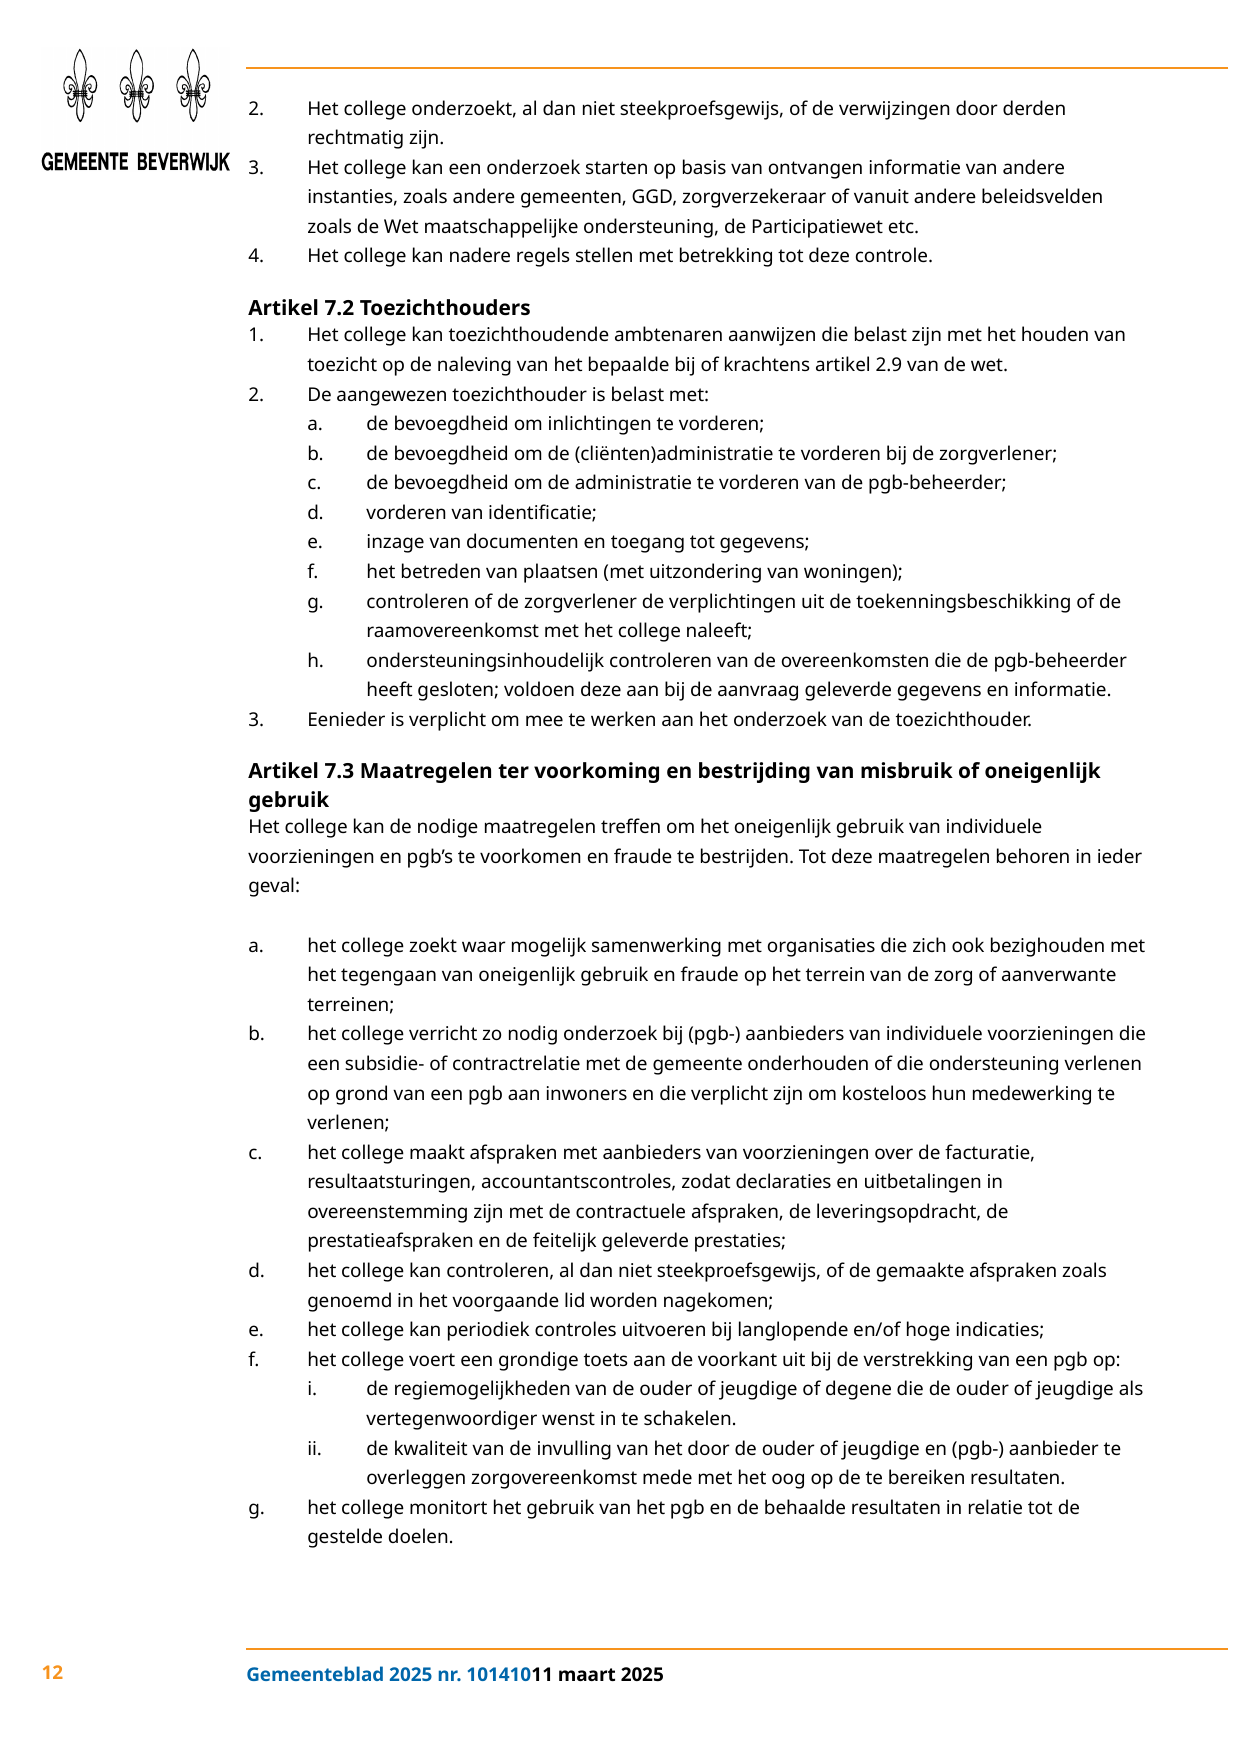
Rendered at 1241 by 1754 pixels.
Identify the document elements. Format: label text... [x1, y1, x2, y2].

list het college voert een grondige toets aan de voorkant uit bij de verstrekking van een pgb op: [248, 1346, 1152, 1372]
list ondersteuningsinhoudelijk controleren van de overeenkomsten die de pgb-beheerder heeft gesloten; voldoen deze aan bij de aanvraag geleverde gegevens en informatie. [307, 647, 1152, 702]
list de bevoegdheid om de administratie te vorderen van de pgb-beheerder; [307, 469, 1152, 495]
text Artikel 7.3 Maatregelen ter voorkoming en bestrijding van misbruik of oneigenlijk gebruik [248, 757, 1152, 813]
list de regiemogelijkheden van de ouder of jeugdige of degene die de ouder of jeugdige als vertegenwoordiger wenst in te schakelen. [307, 1376, 1152, 1431]
list het college maakt afspraken met aanbieders van voorzieningen over de facturatie, resultaatsturingen, accountantscontroles, zodat declaraties en uitbetalingen in overeenstemming zijn met de contractuele afspraken, de leveringsopdracht, de prestatieafspraken en de feitelijk geleverde prestaties; [248, 1139, 1152, 1253]
list het betreden van plaatsen (met uitzondering van woningen); [307, 558, 1152, 584]
list Het college kan nadere regels stellen met betrekking tot deze controle. [248, 243, 1152, 268]
list Het college kan een onderzoek starten op basis van ontvangen informatie van andere instanties, zoals andere gemeenten, GGD, zorgverzekeraar of vanuit andere beleidsvelden zoals de Wet maatschappelijke ondersteuning, de Participatiewet etc. [248, 154, 1152, 239]
text Het college kan de nodige maatregelen treffen om het oneigenlijk gebruik van individuele voorzieningen en pgb’s te voorkomen en fraude te bestrijden. Tot deze maatregelen behoren in ieder geval: [248, 813, 1152, 898]
list het college kan periodiek controles uitvoeren bij langlopende en/of hoge indicaties; [248, 1316, 1152, 1342]
list controleren of de zorgverlener de verplichtingen uit de toekenningsbeschikking of de raamovereenkomst met het college naleeft; [307, 588, 1152, 643]
list Het college onderzoekt, al dan niet steekproefsgewijs, of de verwijzingen door derden rechtmatig zijn. [248, 95, 1152, 150]
list inzage van documenten en toegang tot gegevens; [307, 529, 1152, 554]
list het college kan controleren, al dan niet steekproefsgewijs, of de gemaakte afspraken zoals genoemd in het voorgaande lid worden nagekomen; [248, 1257, 1152, 1312]
list De aangewezen toezichthouder is belast met: [248, 381, 1152, 406]
list het college monitort het gebruik van het pgb en de behaalde resultaten in relatie tot de gestelde doelen. [248, 1494, 1152, 1549]
text Artikel 7.2 Toezichthouders [248, 293, 1152, 322]
picture [41, 47, 231, 172]
list de kwaliteit van de invulling van het door de ouder of jeugdige en (pgb-) aanbieder te overleggen zorgovereenkomst mede met het oog op de te bereiken resultaten. [307, 1435, 1152, 1490]
list de bevoegdheid om inlichtingen te vorderen; [307, 410, 1152, 436]
list het college zoekt waar mogelijk samenwerking met organisaties die zich ook bezighouden met het tegengaan van oneigenlijk gebruik en fraude op het terrein van de zorg of aanverwante terreinen; [248, 932, 1152, 1017]
list vorderen van identificatie; [307, 499, 1152, 525]
list het college verricht zo nodig onderzoek bij (pgb-) aanbieders van individuele voorzieningen die een subsidie- of contractrelatie met de gemeente onderhouden of die ondersteuning verlenen op grond van een pgb aan inwoners en die verplicht zijn om kosteloos hun medewerking te verlenen; [248, 1021, 1152, 1135]
list Het college kan toezichthoudende ambtenaren aanwijzen die belast zijn met het houden van toezicht op de naleving van het bepaalde bij of krachtens artikel 2.9 van de wet. [248, 322, 1152, 377]
list Eenieder is verplicht om mee te werken aan het onderzoek van de toezichthouder. [248, 706, 1152, 732]
list de bevoegdheid om de (cliënten)administratie te vorderen bij de zorgverlener; [307, 440, 1152, 466]
